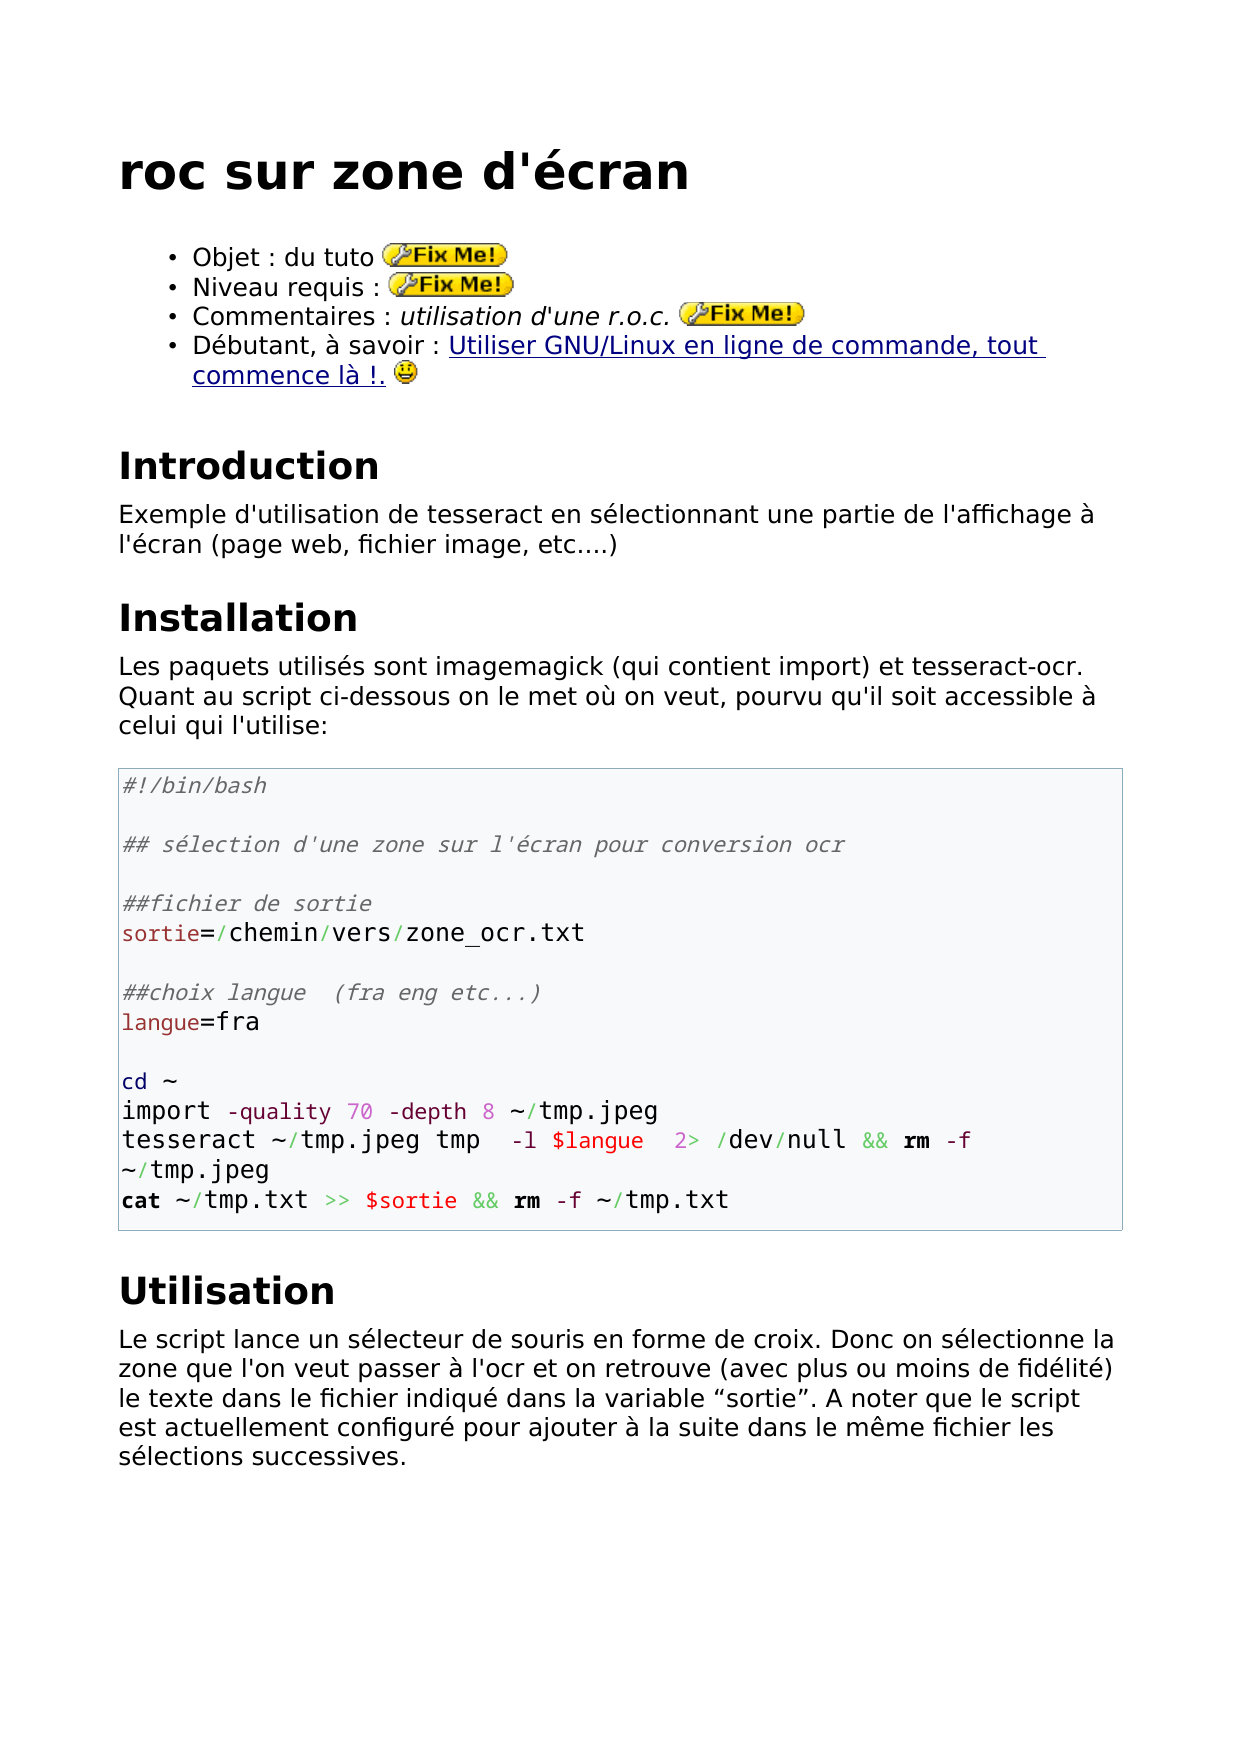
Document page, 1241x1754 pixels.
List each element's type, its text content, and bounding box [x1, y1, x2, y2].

picture [382, 243, 508, 267]
list Débutant, à savoir : Utiliser GNU/Linux en ligne de commande, tout commence là !. [177, 331, 1122, 390]
picture [394, 360, 418, 384]
subtitle Installation [118, 596, 1122, 640]
text Le script lance un sélecteur de souris en forme de croix. Donc on sélectionne la zone que l'on veut passer à l'ocr et on retrouve (avec plus ou moins de fidélité) le texte dans le fichier indiqué dans la variable “sortie”. A noter que le script est actuellement configuré pour ajouter à la suite dans le même fichier les sélections successives. [118, 1326, 1122, 1471]
subtitle Utilisation [118, 1269, 1122, 1313]
text Exemple d'utilisation de tesseract en sélectionnant une partie de l'affichage à l'écran (page web, fichier image, etc....) [118, 501, 1122, 559]
subtitle roc sur zone d'écran [118, 143, 1122, 201]
list Objet : du tuto [177, 243, 1122, 273]
list Niveau requis : [177, 273, 1122, 302]
picture [679, 302, 805, 326]
list Commentaires : utilisation d'une r.o.c. [177, 302, 1122, 331]
text Les paquets utilisés sont imagemagick (qui contient import) et tesseract-ocr. Quant au script ci-dessous on le met où on veut, pourvu qu'il soit accessible à celui qui l'utilise: [118, 653, 1122, 740]
subtitle Introduction [118, 444, 1122, 488]
table_header #!/bin/bash ## sélection d'une zone sur l'écran pour conversion ocr ##fichier de sortie sortie=/chemin/vers/zone_ocr.txt ##choix langue (fra eng etc...) langue=fra cd ~ import -quality 70 -depth 8 ~/tmp.jpeg tesseract ~/tmp.jpeg tmp -l $langue 2> /dev/null && rm -f ~/tmp.jpeg cat ~/tmp.txt >> $sortie && rm -f ~/tmp.txt [119, 769, 1122, 1229]
picture [388, 272, 514, 297]
